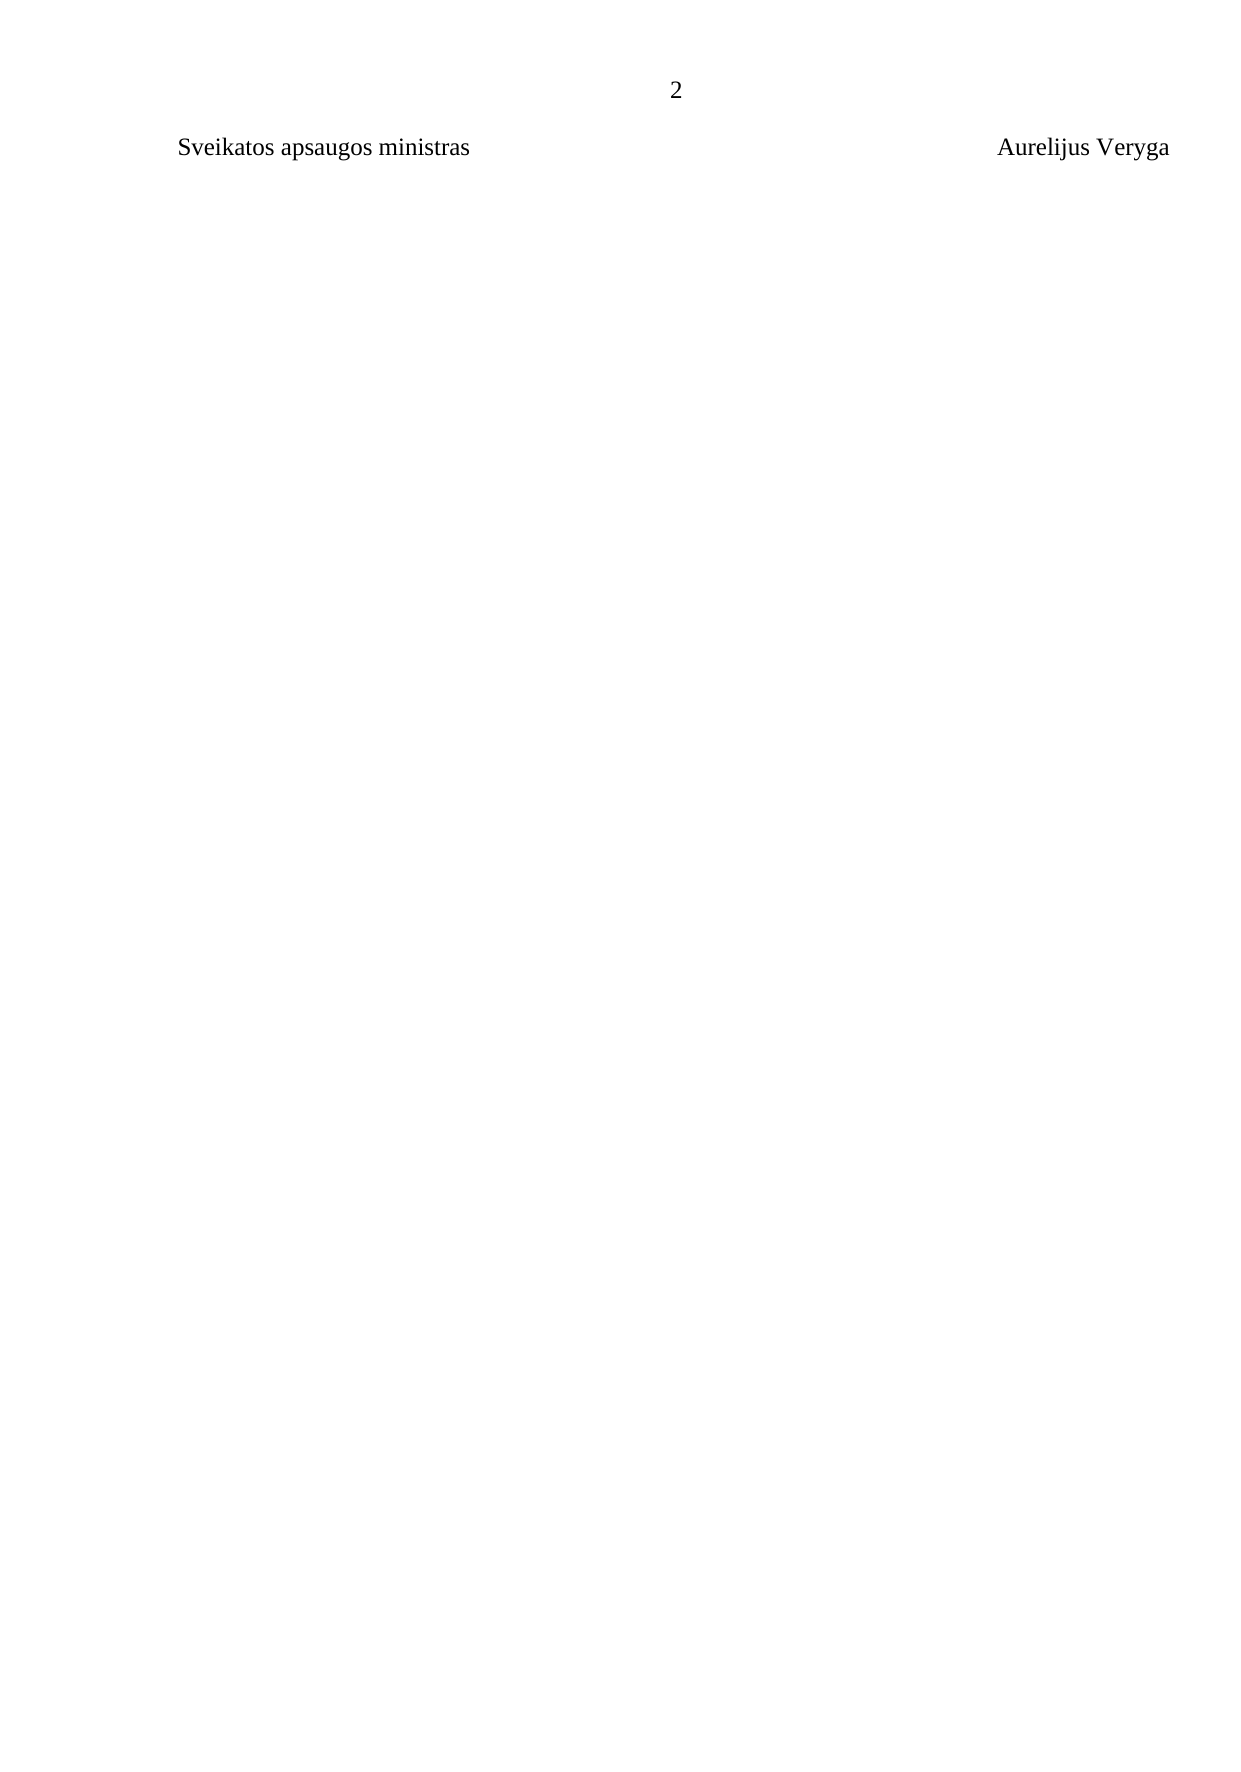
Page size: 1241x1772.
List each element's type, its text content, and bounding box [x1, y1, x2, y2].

text Sveikatos apsaugos ministras Aurelijus Veryga [177, 132, 1175, 161]
